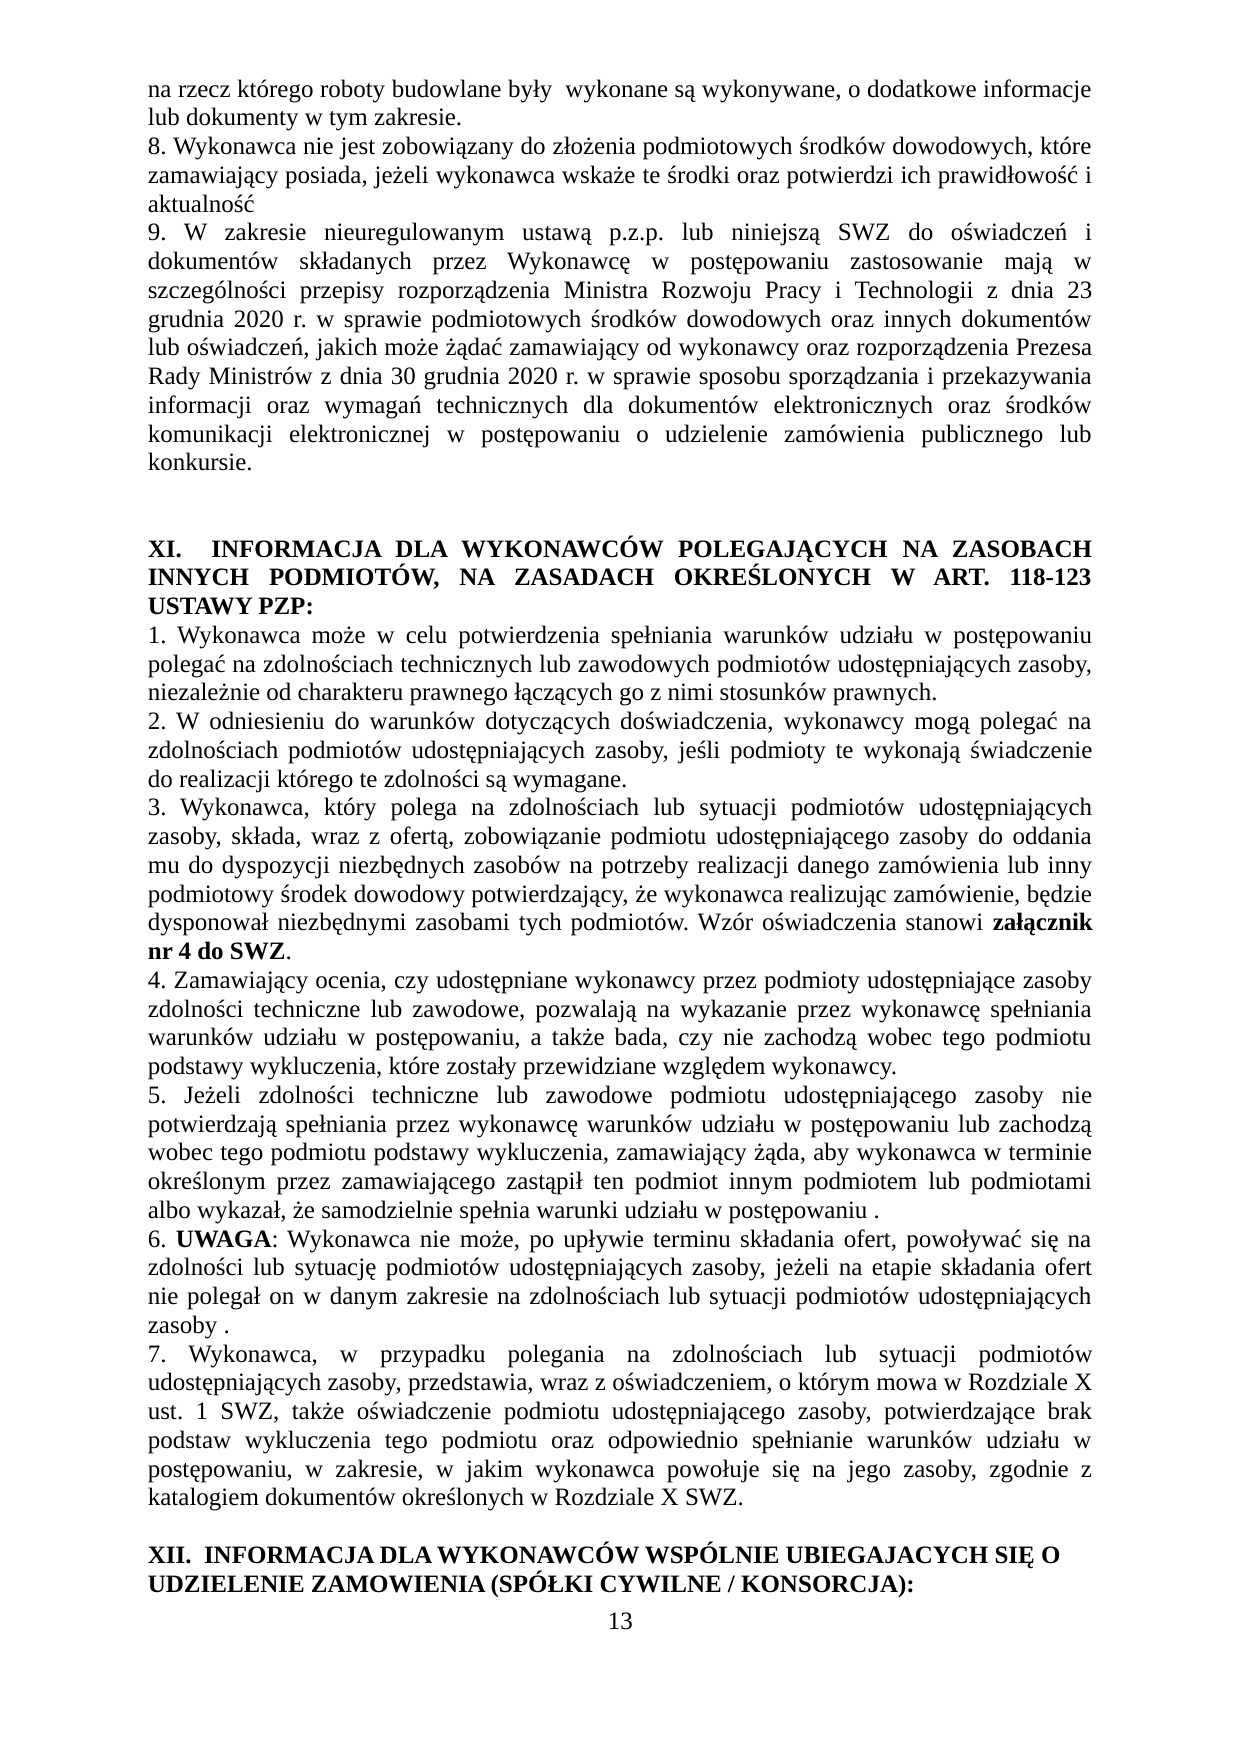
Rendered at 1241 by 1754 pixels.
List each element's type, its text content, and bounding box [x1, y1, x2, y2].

text 4. Zamawiający ocenia, czy udostępniane wykonawcy przez podmioty udostępniające zasoby zdolności techniczne lub zawodowe, pozwalają na wykazanie przez wykonawcę spełniania warunków udziału w postępowaniu, a także bada, czy nie zachodzą wobec tego podmiotu podstawy wykluczenia, które zostały przewidziane względem wykonawcy. [148, 965, 1093, 1080]
text XII. INFORMACJA DLA WYKONAWCÓW WSPÓLNIE UBIEGAJACYCH SIĘ O UDZIELENIE ZAMOWIENIA (SPÓŁKI CYWILNE / KONSORCJA): [148, 1540, 1093, 1597]
text 6. UWAGA: Wykonawca nie może, po upływie terminu składania ofert, powoływać się na zdolności lub sytuację podmiotów udostępniających zasoby, jeżeli na etapie składania ofert nie polegał on w danym zakresie na zdolnościach lub sytuacji podmiotów udostępniających zasoby . [148, 1224, 1093, 1339]
text 3. Wykonawca, który polega na zdolnościach lub sytuacji podmiotów udostępniających zasoby, składa, wraz z ofertą, zobowiązanie podmiotu udostępniającego zasoby do oddania mu do dyspozycji niezbędnych zasobów na potrzeby realizacji danego zamówienia lub inny podmiotowy środek dowodowy potwierdzający, że wykonawca realizując zamówienie, będzie dysponował niezbędnymi zasobami tych podmiotów. Wzór oświadczenia stanowi załącznik nr 4 do SWZ. [148, 792, 1093, 965]
text 2. W odniesieniu do warunków dotyczących doświadczenia, wykonawcy mogą polegać na zdolnościach podmiotów udostępniających zasoby, jeśli podmioty te wykonają świadczenie do realizacji którego te zdolności są wymagane. [148, 706, 1093, 792]
text 1. Wykonawca może w celu potwierdzenia spełniania warunków udziału w postępowaniu polegać na zdolnościach technicznych lub zawodowych podmiotów udostępniających zasoby, niezależnie od charakteru prawnego łączących go z nimi stosunków prawnych. [148, 620, 1093, 706]
text 9. W zakresie nieuregulowanym ustawą p.z.p. lub niniejszą SWZ do oświadczeń i dokumentów składanych przez Wykonawcę w postępowaniu zastosowanie mają w szczególności przepisy rozporządzenia Ministra Rozwoju Pracy i Technologii z dnia 23 grudnia 2020 r. w sprawie podmiotowych środków dowodowych oraz innych dokumentów lub oświadczeń, jakich może żądać zamawiający od wykonawcy oraz rozporządzenia Prezesa Rady Ministrów z dnia 30 grudnia 2020 r. w sprawie sposobu sporządzania i przekazywania informacji oraz wymagań technicznych dla dokumentów elektronicznych oraz środków komunikacji elektronicznej w postępowaniu o udzielenie zamówienia publicznego lub konkursie. [148, 217, 1093, 476]
text 7. Wykonawca, w przypadku polegania na zdolnościach lub sytuacji podmiotów udostępniających zasoby, przedstawia, wraz z oświadczeniem, o którym mowa w Rozdziale X ust. 1 SWZ, także oświadczenie podmiotu udostępniającego zasoby, potwierdzające brak podstaw wykluczenia tego podmiotu oraz odpowiednio spełnianie warunków udziału w postępowaniu, w zakresie, w jakim wykonawca powołuje się na jego zasoby, zgodnie z katalogiem dokumentów określonych w Rozdziale X SWZ. [148, 1339, 1093, 1511]
text na rzecz którego roboty budowlane były wykonane są wykonywane, o dodatkowe informacje lub dokumenty w tym zakresie. [148, 74, 1093, 131]
text 5. Jeżeli zdolności techniczne lub zawodowe podmiotu udostępniającego zasoby nie potwierdzają spełniania przez wykonawcę warunków udziału w postępowaniu lub zachodzą wobec tego podmiotu podstawy wykluczenia, zamawiający żąda, aby wykonawca w terminie określonym przez zamawiającego zastąpił ten podmiot innym podmiotem lub podmiotami albo wykazał, że samodzielnie spełnia warunki udziału w postępowaniu . [148, 1080, 1093, 1224]
text XI. INFORMACJA DLA WYKONAWCÓW POLEGAJĄCYCH NA ZASOBACH INNYCH PODMIOTÓW, NA ZASADACH OKREŚLONYCH W ART. 118-123 USTAWY PZP: [148, 534, 1093, 620]
text 8. Wykonawca nie jest zobowiązany do złożenia podmiotowych środków dowodowych, które zamawiający posiada, jeżeli wykonawca wskaże te środki oraz potwierdzi ich prawidłowość i aktualność [148, 131, 1093, 217]
